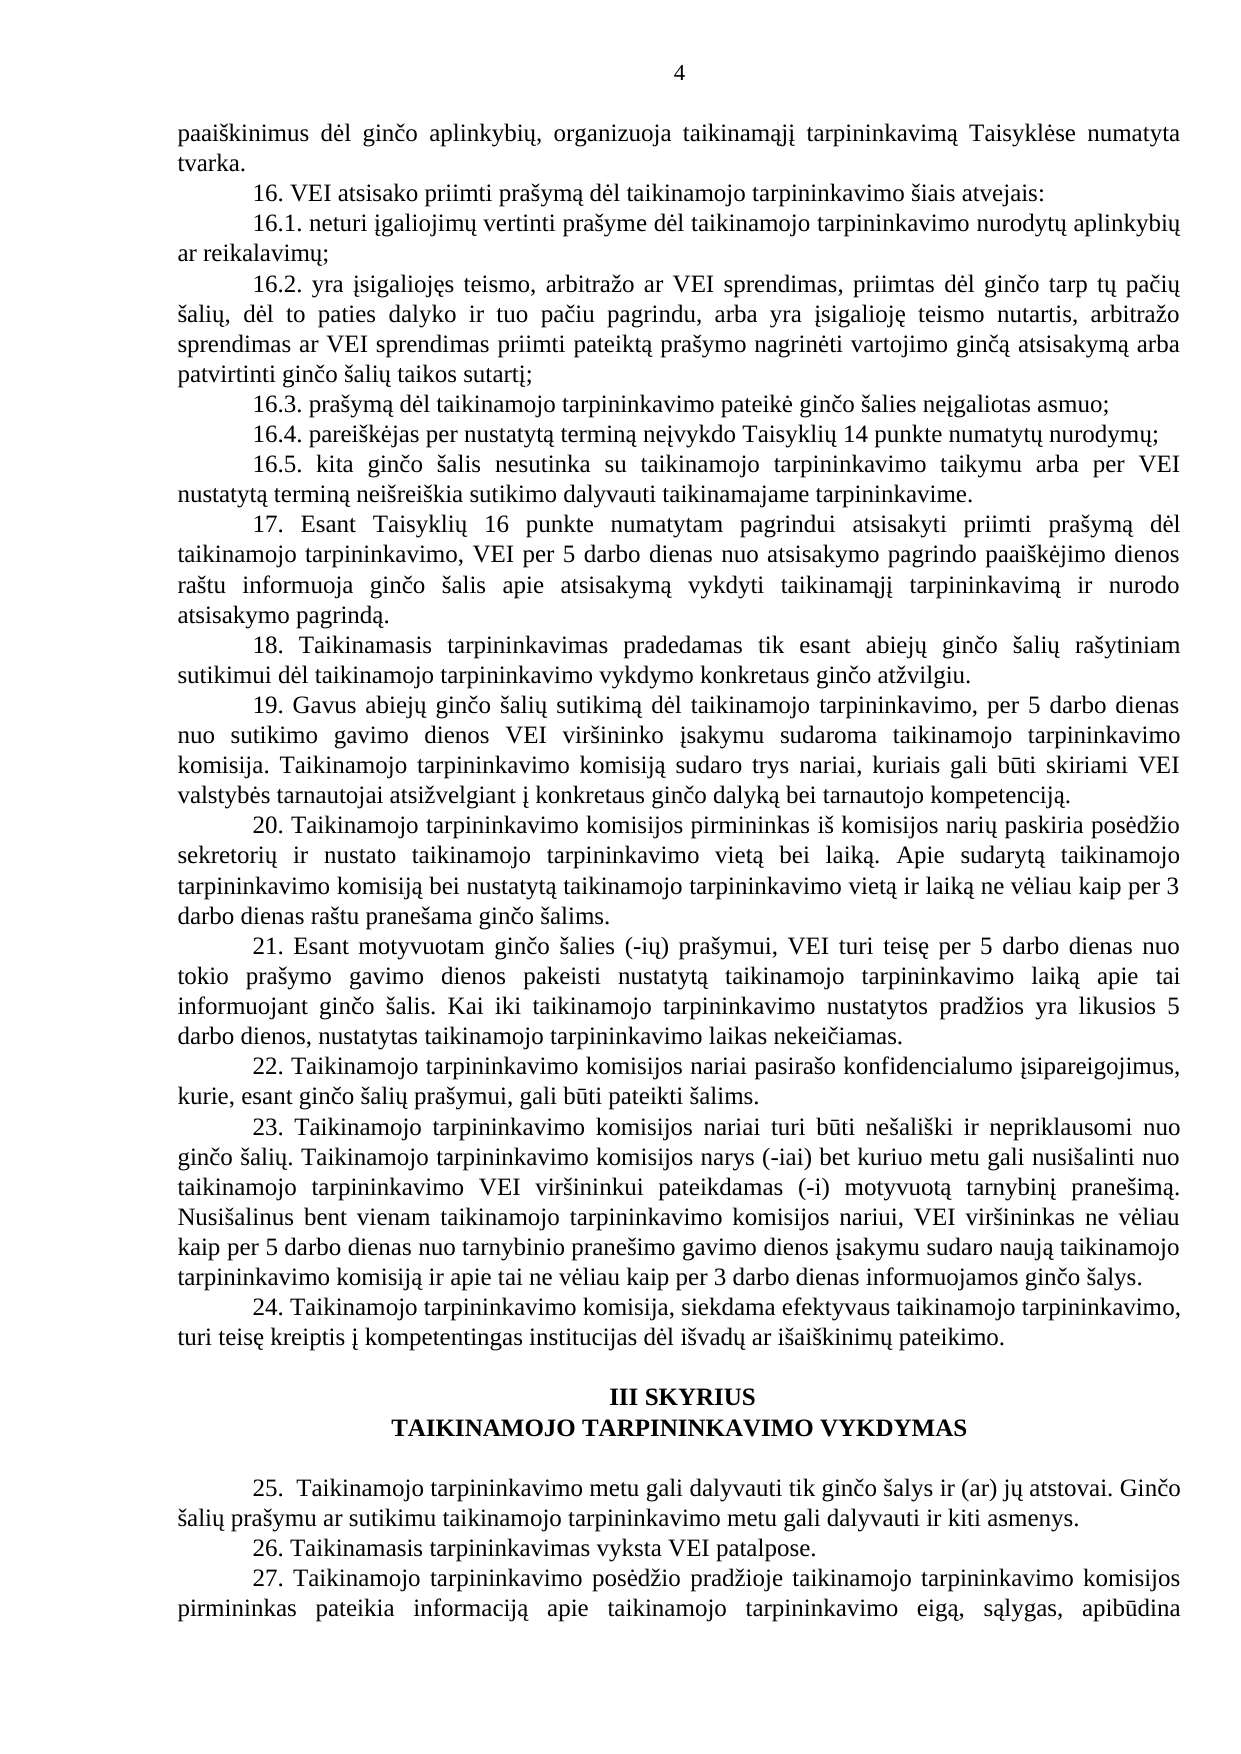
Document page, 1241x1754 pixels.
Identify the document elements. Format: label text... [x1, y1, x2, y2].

text 20. Taikinamojo tarpininkavimo komisijos pirmininkas iš komisijos narių paskiria posėdžio sekretorių ir nustato taikinamojo tarpininkavimo vietą bei laiką. Apie sudarytą taikinamojo tarpininkavimo komisiją bei nustatytą taikinamojo tarpininkavimo vietą ir laiką ne vėliau kaip per 3 darbo dienas raštu pranešama ginčo šalims. [177, 811, 1181, 929]
text paaiškinimus dėl ginčo aplinkybių, organizuoja taikinamąjį tarpininkavimą Taisyklėse numatyta tvarka. [177, 118, 1181, 177]
text 17. Esant Taisyklių 16 punkte numatytam pagrindui atsisakyti priimti prašymą dėl taikinamojo tarpininkavimo, VEI per 5 darbo dienas nuo atsisakymo pagrindo paaiškėjimo dienos raštu informuoja ginčo šalis apie atsisakymą vykdyti taikinamąjį tarpininkavimą ir nurodo atsisakymo pagrindą. [177, 509, 1181, 628]
text 16.2. yra įsigaliojęs teismo, arbitražo ar VEI sprendimas, priimtas dėl ginčo tarp tų pačių šalių, dėl to paties dalyko ir tuo pačiu pagrindu, arba yra įsigalioję teismo nutartis, arbitražo sprendimas ar VEI sprendimas priimti pateiktą prašymo nagrinėti vartojimo ginčą atsisakymą arba patvirtinti ginčo šalių taikos sutartį; [177, 269, 1181, 388]
text 25. Taikinamojo tarpininkavimo metu gali dalyvauti tik ginčo šalys ir (ar) jų atstovai. Ginčo šalių prašymu ar sutikimu taikinamojo tarpininkavimo metu gali dalyvauti ir kiti asmenys. [177, 1473, 1181, 1532]
text 16.4. pareiškėjas per nustatytą terminą neįvykdo Taisyklių 14 punkte numatytų nurodymų; [177, 419, 1181, 448]
text 19. Gavus abiejų ginčo šalių sutikimą dėl taikinamojo tarpininkavimo, per 5 darbo dienas nuo sutikimo gavimo dienos VEI viršininko įsakymu sudaroma taikinamojo tarpininkavimo komisija. Taikinamojo tarpininkavimo komisiją sudaro trys nariai, kuriais gali būti skiriami VEI valstybės tarnautojai atsižvelgiant į konkretaus ginčo dalyką bei tarnautojo kompetenciją. [177, 690, 1181, 809]
text 26. Taikinamasis tarpininkavimas vyksta VEI patalpose. [177, 1533, 1181, 1562]
text 16.3. prašymą dėl taikinamojo tarpininkavimo pateikė ginčo šalies neįgaliotas asmuo; [177, 389, 1181, 418]
text 16.1. neturi įgaliojimų vertinti prašyme dėl taikinamojo tarpininkavimo nurodytų aplinkybių ar reikalavimų; [177, 208, 1181, 267]
text 24. Taikinamojo tarpininkavimo komisija, siekdama efektyvaus taikinamojo tarpininkavimo, turi teisę kreiptis į kompetentingas institucijas dėl išvadų ar išaiškinimų pateikimo. [177, 1292, 1181, 1351]
text 18. Taikinamasis tarpininkavimas pradedamas tik esant abiejų ginčo šalių rašytiniam sutikimui dėl taikinamojo tarpininkavimo vykdymo konkretaus ginčo atžvilgiu. [177, 630, 1181, 689]
text 16. VEI atsisako priimti prašymą dėl taikinamojo tarpininkavimo šiais atvejais: [177, 178, 1181, 207]
text 23. Taikinamojo tarpininkavimo komisijos nariai turi būti nešališki ir nepriklausomi nuo ginčo šalių. Taikinamojo tarpininkavimo komisijos narys (-iai) bet kuriuo metu gali nusišalinti nuo taikinamojo tarpininkavimo VEI viršininkui pateikdamas (-i) motyvuotą tarnybinį pranešimą. Nusišalinus bent vienam taikinamojo tarpininkavimo komisijos nariui, VEI viršininkas ne vėliau kaip per 5 darbo dienas nuo tarnybinio pranešimo gavimo dienos įsakymu sudaro naują taikinamojo tarpininkavimo komisiją ir apie tai ne vėliau kaip per 3 darbo dienas informuojamos ginčo šalys. [177, 1112, 1181, 1291]
text 27. Taikinamojo tarpininkavimo posėdžio pradžioje taikinamojo tarpininkavimo komisijos pirmininkas pateikia informaciją apie taikinamojo tarpininkavimo eigą, sąlygas, apibūdina [177, 1563, 1181, 1622]
text 22. Taikinamojo tarpininkavimo komisijos nariai pasirašo konfidencialumo įsipareigojimus, kurie, esant ginčo šalių prašymui, gali būti pateikti šalims. [177, 1051, 1181, 1110]
text 21. Esant motyvuotam ginčo šalies (-ių) prašymui, VEI turi teisę per 5 darbo dienas nuo tokio prašymo gavimo dienos pakeisti nustatytą taikinamojo tarpininkavimo laiką apie tai informuojant ginčo šalis. Kai iki taikinamojo tarpininkavimo nustatytos pradžios yra likusios 5 darbo dienos, nustatytas taikinamojo tarpininkavimo laikas nekeičiamas. [177, 931, 1181, 1050]
text III SKYRIUS [177, 1382, 1181, 1411]
text 16.5. kita ginčo šalis nesutinka su taikinamojo tarpininkavimo taikymu arba per VEI nustatytą terminą neišreiškia sutikimo dalyvauti taikinamajame tarpininkavime. [177, 449, 1181, 508]
text TAIKINAMOJO TARPININKAVIMO VYKDYMAS [177, 1413, 1181, 1441]
